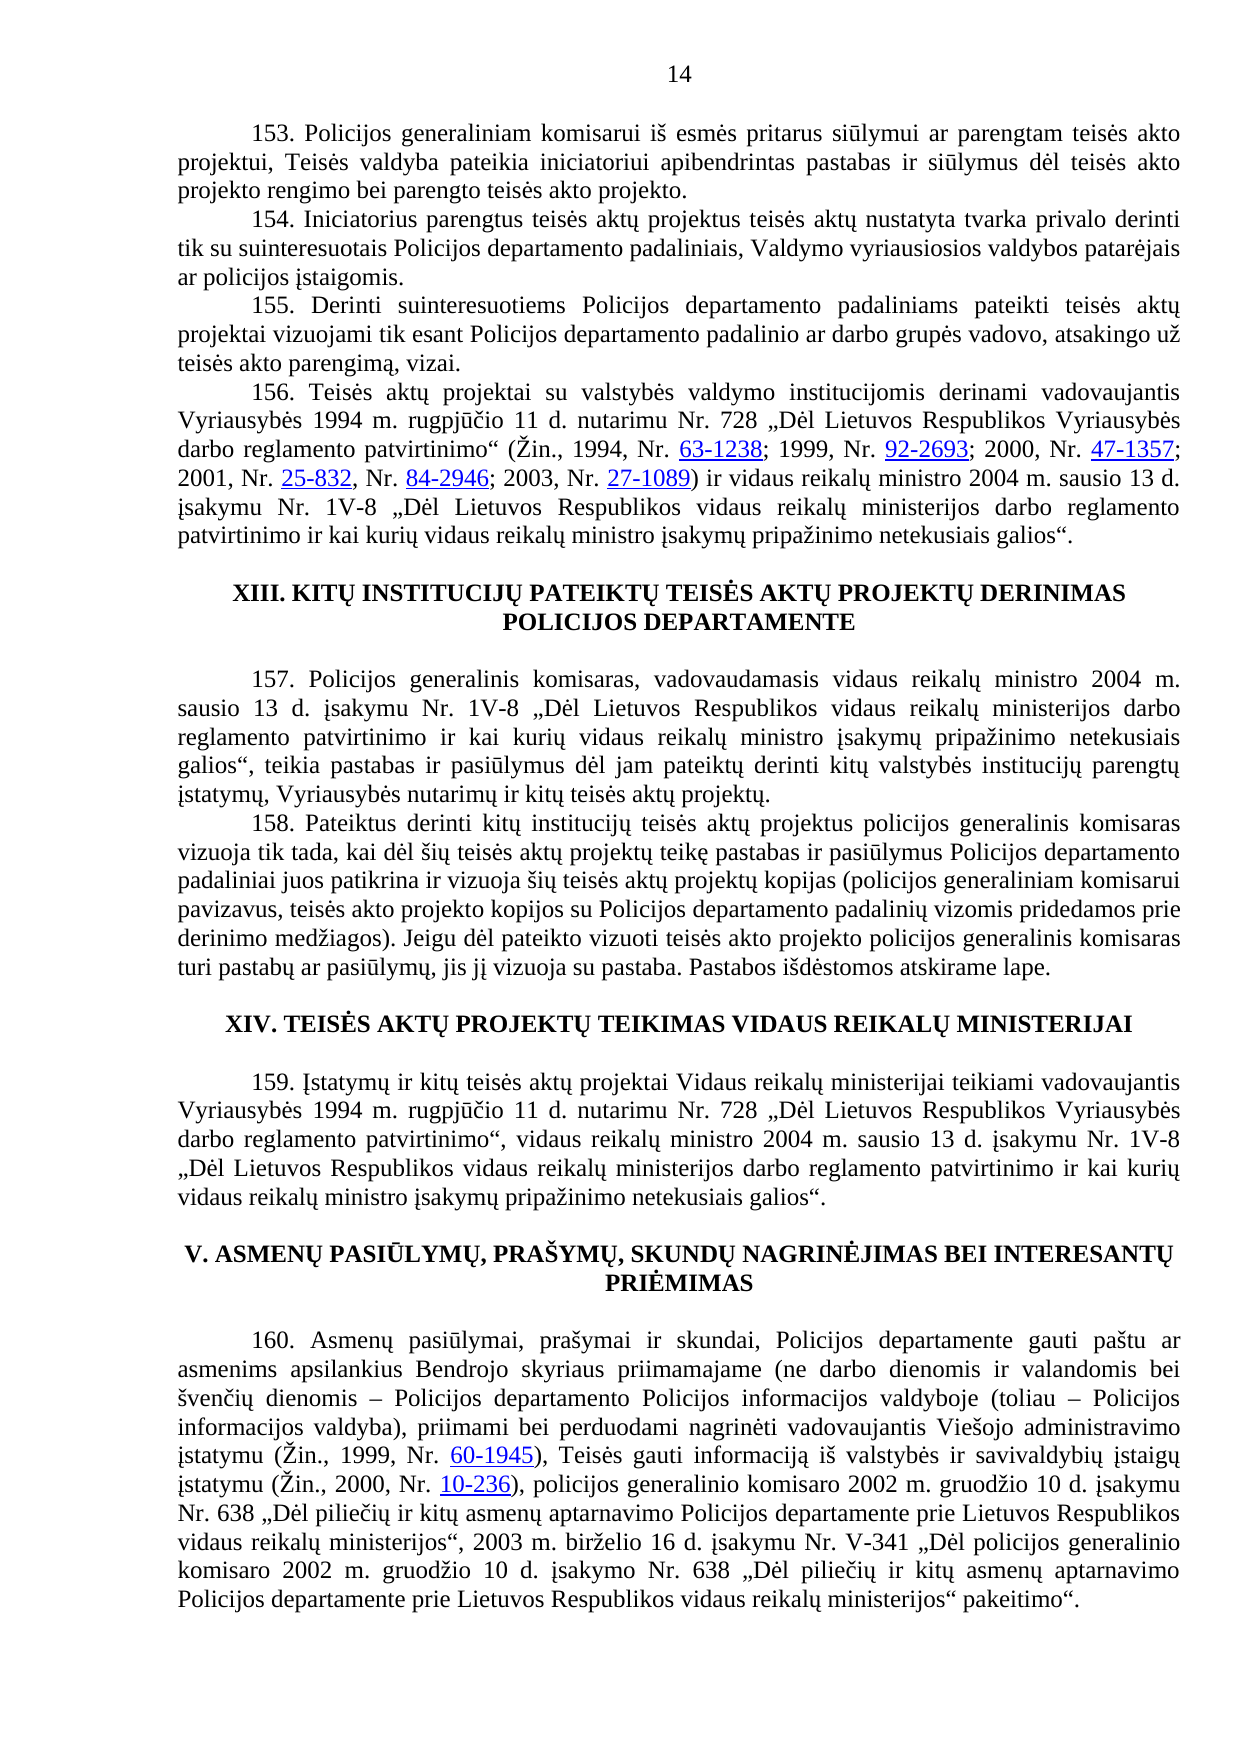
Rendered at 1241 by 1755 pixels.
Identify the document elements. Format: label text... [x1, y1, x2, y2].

text 158. Pateiktus derinti kitų institucijų teisės aktų projektus policijos generalinis komisaras vizuoja tik tada, kai dėl šių teisės aktų projektų teikę pastabas ir pasiūlymus Policijos departamento padaliniai juos patikrina ir vizuoja šių teisės aktų projektų kopijas (policijos generaliniam komisarui pavizavus, teisės akto projekto kopijos su Policijos departamento padalinių vizomis pridedamos prie derinimo medžiagos). Jeigu dėl pateikto vizuoti teisės akto projekto policijos generalinis komisaras turi pastabų ar pasiūlymų, jis jį vizuoja su pastaba. Pastabos išdėstomos atskirame lape. [177, 808, 1181, 981]
text 157. Policijos generalinis komisaras, vadovaudamasis vidaus reikalų ministro 2004 m. sausio 13 d. įsakymu Nr. 1V-8 „Dėl Lietuvos Respublikos vidaus reikalų ministerijos darbo reglamento patvirtinimo ir kai kurių vidaus reikalų ministro įsakymų pripažinimo netekusiais galios“, teikia pastabas ir pasiūlymus dėl jam pateiktų derinti kitų valstybės institucijų parengtų įstatymų, Vyriausybės nutarimų ir kitų teisės aktų projektų. [177, 664, 1181, 808]
text 154. Iniciatorius parengtus teisės aktų projektus teisės aktų nustatyta tvarka privalo derinti tik su suinteresuotais Policijos departamento padaliniais, Valdymo vyriausiosios valdybos patarėjais ar policijos įstaigomis. [177, 204, 1181, 291]
text XIII. KITŲ INSTITUCIJŲ PATEIKTŲ TEISĖS AKTŲ PROJEKTŲ DERINIMAS Policijos departamente [177, 578, 1181, 636]
text 156. Teisės aktų projektai su valstybės valdymo institucijomis derinami vadovaujantis Vyriausybės 1994 m. rugpjūčio 11 d. nutarimu Nr. 728 „Dėl Lietuvos Respublikos Vyriausybės darbo reglamento patvirtinimo“ (Žin., 1994, Nr. 63-1238; 1999, Nr. 92-2693; 2000, Nr. 47-1357; 2001, Nr. 25-832, Nr. 84-2946; 2003, Nr. 27-1089) ir vidaus reikalų ministro 2004 m. sausio 13 d. įsakymu Nr. 1V-8 „Dėl Lietuvos Respublikos vidaus reikalų ministerijos darbo reglamento patvirtinimo ir kai kurių vidaus reikalų ministro įsakymų pripažinimo netekusiais galios“. [177, 377, 1181, 549]
text XIV. teisės aktų projektų teikimas Vidaus reikalų ministerijai [177, 1009, 1181, 1038]
text 153. Policijos generaliniam komisarui iš esmės pritarus siūlymui ar parengtam teisės akto projektui, Teisės valdyba pateikia iniciatoriui apibendrintas pastabas ir siūlymus dėl teisės akto projekto rengimo bei parengto teisės akto projekto. [177, 118, 1181, 204]
text 159. Įstatymų ir kitų teisės aktų projektai Vidaus reikalų ministerijai teikiami vadovaujantis Vyriausybės 1994 m. rugpjūčio 11 d. nutarimu Nr. 728 „Dėl Lietuvos Respublikos Vyriausybės darbo reglamento patvirtinimo“, vidaus reikalų ministro 2004 m. sausio 13 d. įsakymu Nr. 1V-8 „Dėl Lietuvos Respublikos vidaus reikalų ministerijos darbo reglamento patvirtinimo ir kai kurių vidaus reikalų ministro įsakymų pripažinimo netekusiais galios“. [177, 1067, 1181, 1211]
text 160. Asmenų pasiūlymai, prašymai ir skundai, Policijos departamente gauti paštu ar asmenims apsilankius Bendrojo skyriaus priimamajame (ne darbo dienomis ir valandomis bei švenčių dienomis – Policijos departamento Policijos informacijos valdyboje (toliau – Policijos informacijos valdyba), priimami bei perduodami nagrinėti vadovaujantis Viešojo administravimo įstatymu (Žin., 1999, Nr. 60-1945), Teisės gauti informaciją iš valstybės ir savivaldybių įstaigų įstatymu (Žin., 2000, Nr. 10-236), policijos generalinio komisaro 2002 m. gruodžio 10 d. įsakymu Nr. 638 „Dėl piliečių ir kitų asmenų aptarnavimo Policijos departamente prie Lietuvos Respublikos vidaus reikalų ministerijos“, 2003 m. birželio 16 d. įsakymu Nr. V-341 „Dėl policijos generalinio komisaro 2002 m. gruodžio 10 d. įsakymo Nr. 638 „Dėl piliečių ir kitų asmenų aptarnavimo Policijos departamente prie Lietuvos Respublikos vidaus reikalų ministerijos“ pakeitimo“. [177, 1326, 1181, 1613]
text 155. Derinti suinteresuotiems Policijos departamento padaliniams pateikti teisės aktų projektai vizuojami tik esant Policijos departamento padalinio ar darbo grupės vadovo, atsakingo už teisės akto parengimą, vizai. [177, 291, 1181, 377]
text V. ASMENŲ PASIŪLYMŲ, PRAŠYMŲ, SKUNDŲ NAGRINĖJIMAS BEI INTERESANTŲ PRIĖMIMAS [177, 1239, 1181, 1297]
